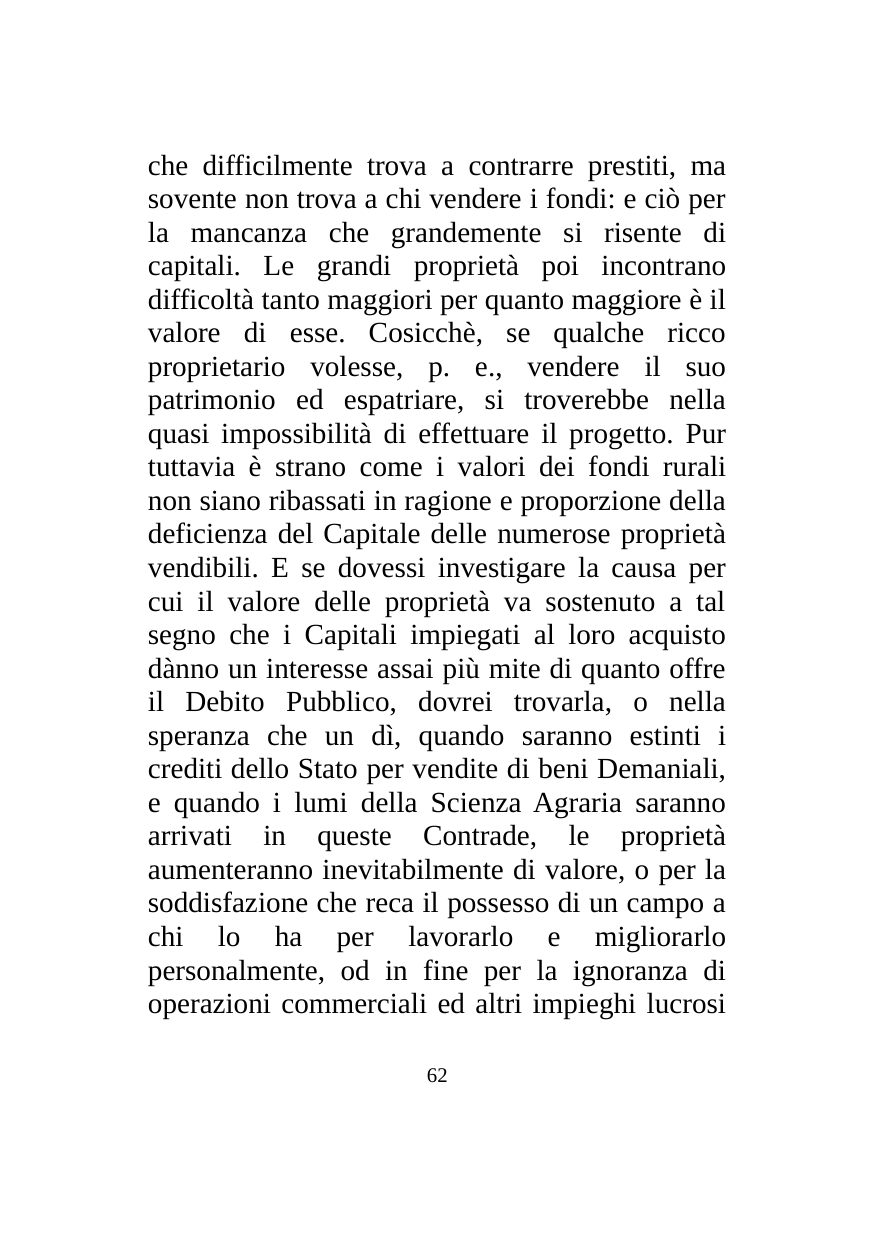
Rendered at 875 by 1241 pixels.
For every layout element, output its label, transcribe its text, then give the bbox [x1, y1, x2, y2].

text che difficilmente trova a contrarre prestiti, ma sovente non trova a chi vendere i fondi: e ciò per la mancanza che grandemente si risente di capitali. Le grandi proprietà poi incontrano difficoltà tanto maggiori per quanto maggiore è il valore di esse. Cosicchè, se qualche ricco proprietario volesse, p. e., vendere il suo patrimonio ed espatriare, si troverebbe nella quasi impossibilità di effettuare il progetto. Pur tuttavia è strano come i valori dei fondi rurali non siano ribassati in ragione e proporzione della deficienza del Capitale delle numerose proprietà vendibili. E se dovessi investigare la causa per cui il valore delle proprietà va sostenuto a tal segno che i Capitali impiegati al loro acquisto dànno un interesse assai più mite di quanto offre il Debito Pubblico, dovrei trovarla, o nella speranza che un dì, quando saranno estinti i crediti dello Stato per vendite di beni Demaniali, e quando i lumi della Scienza Agraria saranno arrivati in queste Contrade, le proprietà aumenteranno inevitabilmente di valore, o per la soddisfazione che reca il possesso di un campo a chi lo ha per lavorarlo e migliorarlo personalmente, od in fine per la ignoranza di operazioni commerciali ed altri impieghi lucrosi [148, 148, 726, 1020]
